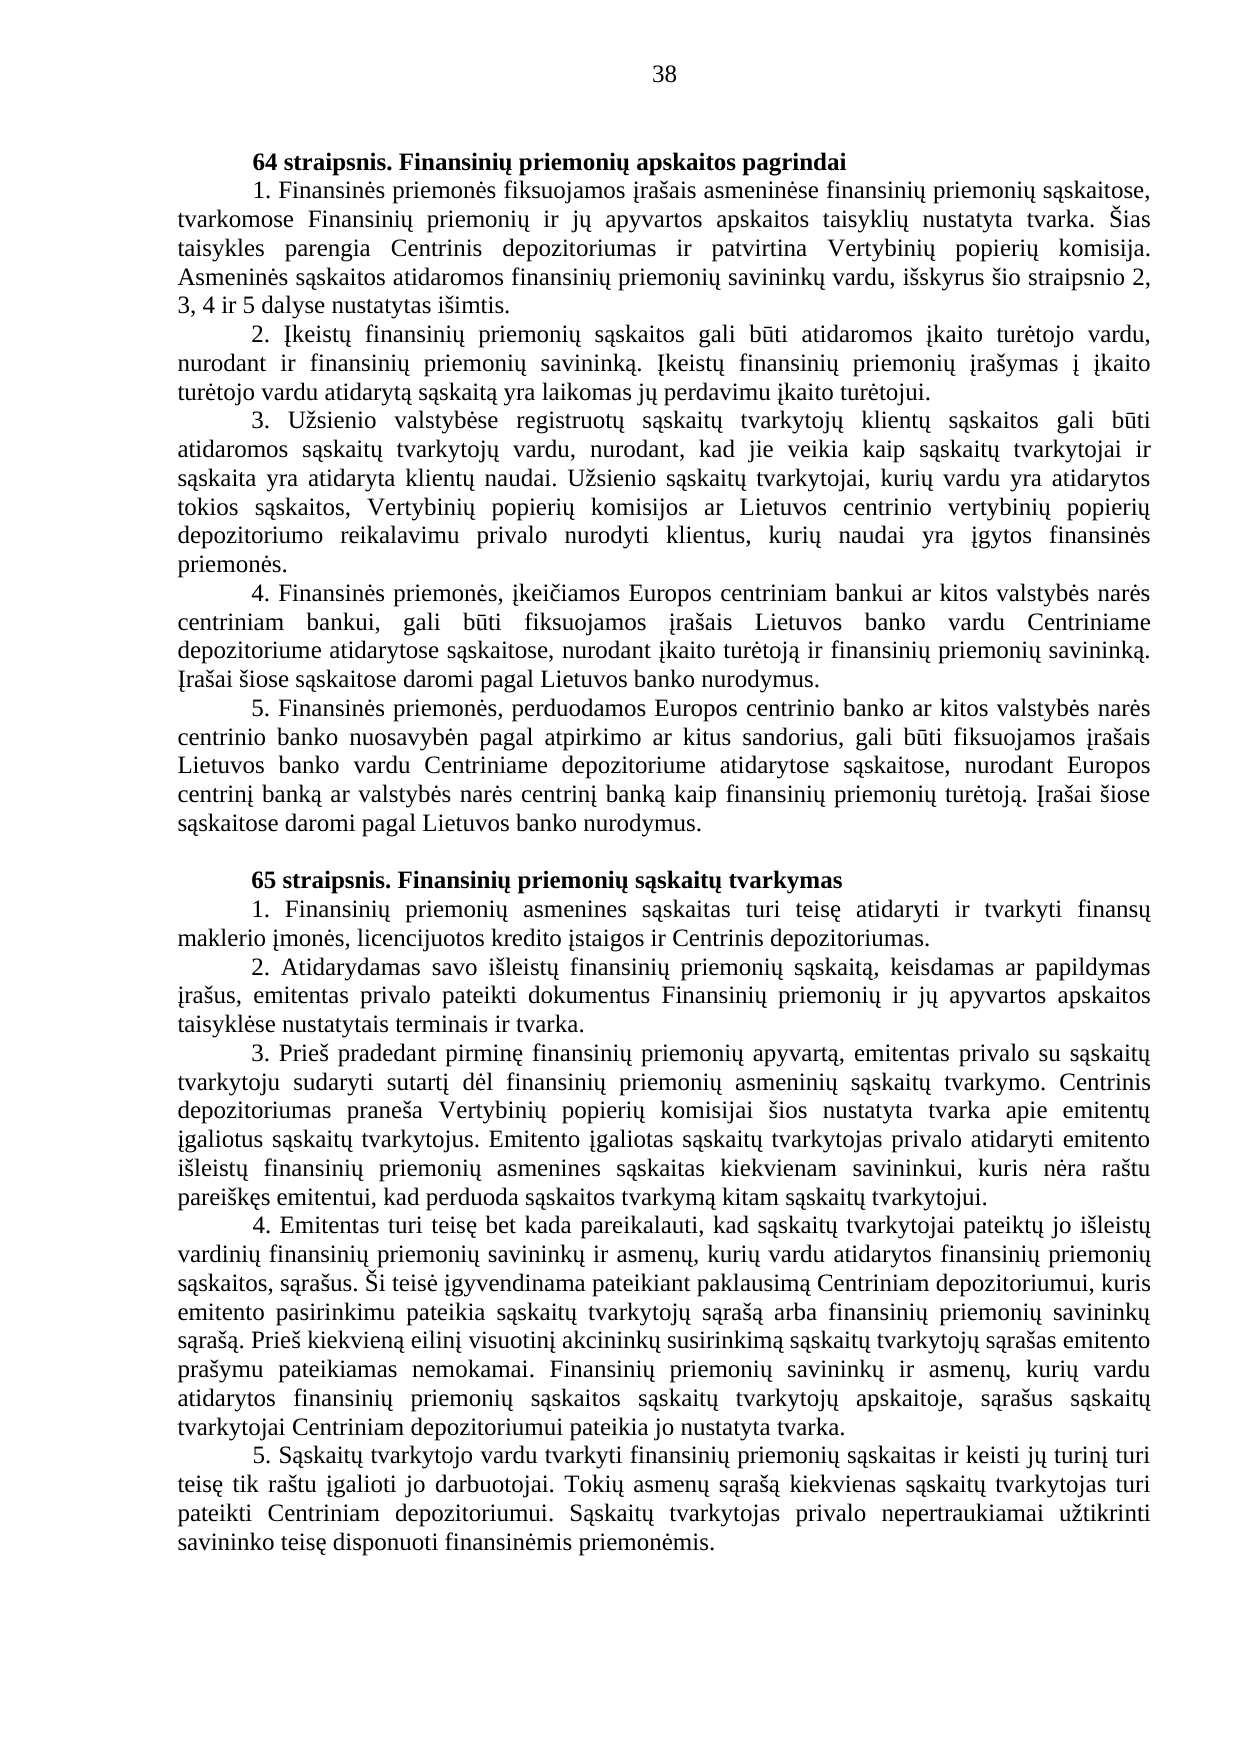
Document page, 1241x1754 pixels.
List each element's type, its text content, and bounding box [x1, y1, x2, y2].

text 4. Emitentas turi teisę bet kada pareikalauti, kad sąskaitų tvarkytojai pateiktų jo išleistų vardinių finansinių priemonių savininkų ir asmenų, kurių vardu atidarytos finansinių priemonių sąskaitos, sąrašus. Ši teisė įgyvendinama pateikiant paklausimą Centriniam depozitoriumui, kuris emitento pasirinkimu pateikia sąskaitų tvarkytojų sąrašą arba finansinių priemonių savininkų sąrašą. Prieš kiekvieną eilinį visuotinį akcininkų susirinkimą sąskaitų tvarkytojų sąrašas emitento prašymu pateikiamas nemokamai. Finansinių priemonių savininkų ir asmenų, kurių vardu atidarytos finansinių priemonių sąskaitos sąskaitų tvarkytojų apskaitoje, sąrašus sąskaitų tvarkytojai Centriniam depozitoriumui pateikia jo nustatyta tvarka. [177, 1211, 1152, 1441]
text 64 straipsnis. Finansinių priemonių apskaitos pagrindai [177, 147, 1152, 176]
text 2. Atidarydamas savo išleistų finansinių priemonių sąskaitą, keisdamas ar papildymas įrašus, emitentas privalo pateikti dokumentus Finansinių priemonių ir jų apyvartos apskaitos taisyklėse nustatytais terminais ir tvarka. [177, 952, 1152, 1038]
text 65 straipsnis. Finansinių priemonių sąskaitų tvarkymas [177, 866, 1152, 894]
text 3. Prieš pradedant pirminę finansinių priemonių apyvartą, emitentas privalo su sąskaitų tvarkytoju sudaryti sutartį dėl finansinių priemonių asmeninių sąskaitų tvarkymo. Centrinis depozitoriumas praneša Vertybinių popierių komisijai šios nustatyta tvarka apie emitentų įgaliotus sąskaitų tvarkytojus. Emitento įgaliotas sąskaitų tvarkytojas privalo atidaryti emitento išleistų finansinių priemonių asmenines sąskaitas kiekvienam savininkui, kuris nėra raštu pareiškęs emitentui, kad perduoda sąskaitos tvarkymą kitam sąskaitų tvarkytojui. [177, 1038, 1152, 1211]
text 5. Sąskaitų tvarkytojo vardu tvarkyti finansinių priemonių sąskaitas ir keisti jų turinį turi teisę tik raštu įgalioti jo darbuotojai. Tokių asmenų sąrašą kiekvienas sąskaitų tvarkytojas turi pateikti Centriniam depozitoriumui. Sąskaitų tvarkytojas privalo nepertraukiamai užtikrinti savininko teisę disponuoti finansinėmis priemonėmis. [177, 1441, 1152, 1556]
text 5. Finansinės priemonės, perduodamos Europos centrinio banko ar kitos valstybės narės centrinio banko nuosavybėn pagal atpirkimo ar kitus sandorius, gali būti fiksuojamos įrašais Lietuvos banko vardu Centriniame depozitoriume atidarytose sąskaitose, nurodant Europos centrinį banką ar valstybės narės centrinį banką kaip finansinių priemonių turėtoją. Įrašai šiose sąskaitose daromi pagal Lietuvos banko nurodymus. [177, 693, 1152, 837]
text 4. Finansinės priemonės, įkeičiamos Europos centriniam bankui ar kitos valstybės narės centriniam bankui, gali būti fiksuojamos įrašais Lietuvos banko vardu Centriniame depozitoriume atidarytose sąskaitose, nurodant įkaito turėtoją ir finansinių priemonių savininką. Įrašai šiose sąskaitose daromi pagal Lietuvos banko nurodymus. [177, 578, 1152, 693]
text 1. Finansinių priemonių asmenines sąskaitas turi teisę atidaryti ir tvarkyti finansų maklerio įmonės, licencijuotos kredito įstaigos ir Centrinis depozitoriumas. [177, 894, 1152, 952]
text 3. Užsienio valstybėse registruotų sąskaitų tvarkytojų klientų sąskaitos gali būti atidaromos sąskaitų tvarkytojų vardu, nurodant, kad jie veikia kaip sąskaitų tvarkytojai ir sąskaita yra atidaryta klientų naudai. Užsienio sąskaitų tvarkytojai, kurių vardu yra atidarytos tokios sąskaitos, Vertybinių popierių komisijos ar Lietuvos centrinio vertybinių popierių depozitoriumo reikalavimu privalo nurodyti klientus, kurių naudai yra įgytos finansinės priemonės. [177, 406, 1152, 578]
text 1. Finansinės priemonės fiksuojamos įrašais asmeninėse finansinių priemonių sąskaitose, tvarkomose Finansinių priemonių ir jų apyvartos apskaitos taisyklių nustatyta tvarka. Šias taisykles parengia Centrinis depozitoriumas ir patvirtina Vertybinių popierių komisija. Asmeninės sąskaitos atidaromos finansinių priemonių savininkų vardu, išskyrus šio straipsnio 2, 3, 4 ir 5 dalyse nustatytas išimtis. [177, 176, 1152, 319]
text 2. Įkeistų finansinių priemonių sąskaitos gali būti atidaromos įkaito turėtojo vardu, nurodant ir finansinių priemonių savininką. Įkeistų finansinių priemonių įrašymas į įkaito turėtojo vardu atidarytą sąskaitą yra laikomas jų perdavimu įkaito turėtojui. [177, 319, 1152, 406]
